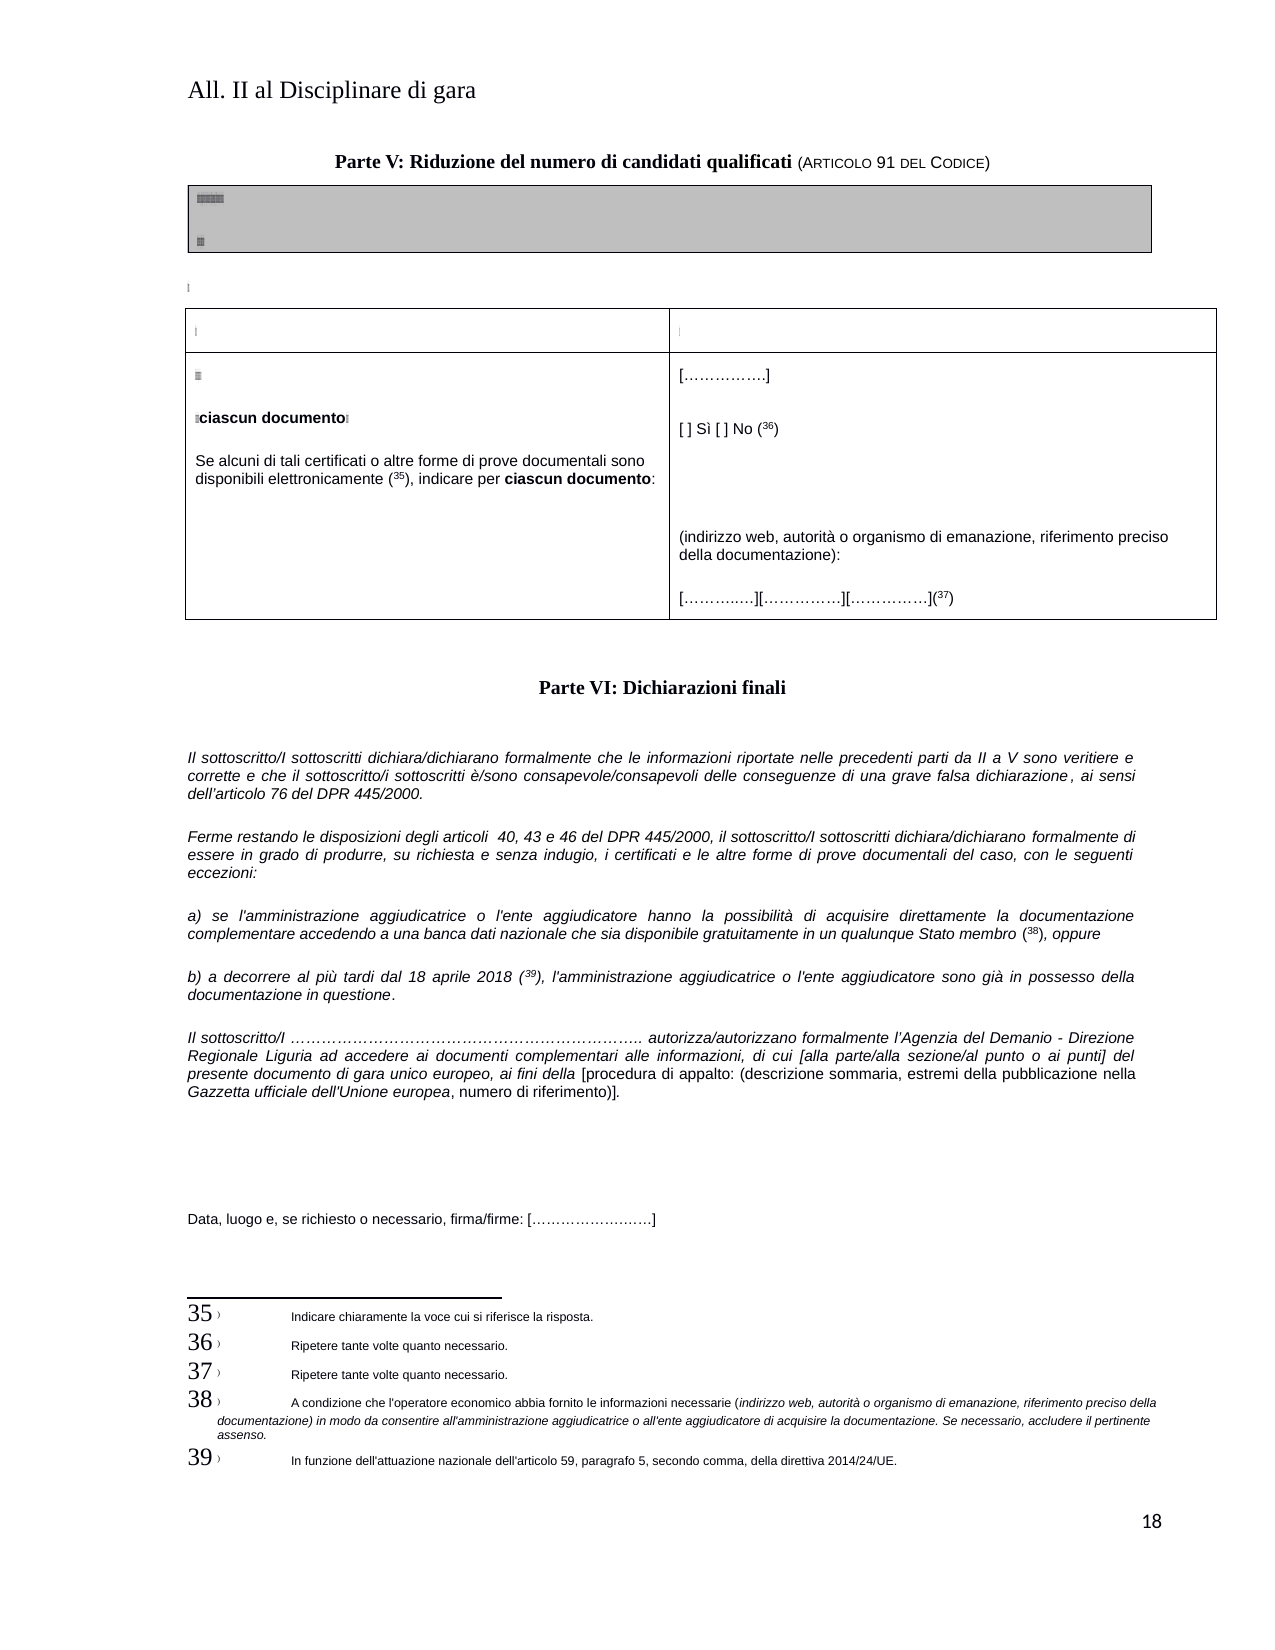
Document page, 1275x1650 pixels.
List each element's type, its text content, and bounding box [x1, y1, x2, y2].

table_header Risposta: [670, 309, 1216, 352]
text L'operatore economico dichiara: [187, 278, 1137, 296]
text L'operatore economico deve fornire informazioni solo se l'amministrazione aggiudicatrice o l'ente aggiudicatore ha specificato i criteri e le regole obiettivi e non discriminatori da applicare per limitare il numero di candidati che saranno invitati a presentare un'offerta o a partecipare al dialogo. Tali informazioni, che possono essere accompagnate da condizioni relative ai (tipi di) certificati o alle forme di prove documentali da produrre eventualmente, sono riportate nell'avviso o bando pertinente o nei documenti di gara ivi citati. [189, 186, 1151, 206]
text Ferme restando le disposizioni degli articoli 40, 43 e 46 del DPR 445/2000, il sottoscritto/I sottoscritti dichiara/dichiarano formalmente di essere in grado di produrre, su richiesta e senza indugio, i certificati e le altre forme di prove documentali del caso, con le seguenti eccezioni: [187, 828, 1137, 882]
table_header Riduzione del numero [186, 309, 669, 352]
table_cell Di soddisfare i criteri e le regole obiettivi e non discriminatori da applicare per limitare il numero di candidati, come di seguito indicato : Se sono richiesti determinati certificati o altre forme di prove documentali, indicare per ciascun documento se l'operatore economico dispone dei documenti richiesti: Se alcuni di tali certificati o altre forme di prove documentali sono disponibili elettronicamente (), indicare per ciascun documento: [186, 353, 669, 619]
text b) a decorrere al più tardi dal 18 aprile 2018 (), l'amministrazione aggiudicatrice o l'ente aggiudicatore sono già in possesso della documentazione in questione. [187, 968, 1137, 1004]
text Data, luogo e, se richiesto o necessario, firma/firme: [……………….……] [187, 1211, 1137, 1227]
text Il sottoscritto/I sottoscritti dichiara/dichiarano formalmente che le informazioni riportate nelle precedenti parti da II a V sono veritiere e corrette e che il sottoscritto/i sottoscritti è/sono consapevole/consapevoli delle conseguenze di una grave falsa dichiarazione, ai sensi dell’articolo 76 del DPR 445/2000. [187, 748, 1137, 803]
text a) se l'amministrazione aggiudicatrice o l'ente aggiudicatore hanno la possibilità di acquisire direttamente la documentazione complementare accedendo a una banca dati nazionale che sia disponibile gratuitamente in un qualunque Stato membro (), oppure [187, 907, 1137, 943]
text Il sottoscritto/I ………………………………………………………….. autorizza/autorizzano formalmente l’Agenzia del Demanio - Direzione Regionale Liguria ad accedere ai documenti complementari alle informazioni, di cui [alla parte/alla sezione/al punto o ai punti] del presente documento di gara unico europeo, ai fini della [procedura di appalto: (descrizione sommaria, estremi della pubblicazione nella Gazzetta ufficiale dell'Unione europea, numero di riferimento)]. [187, 1029, 1137, 1101]
text ) In funzione dell'attuazione nazionale dell'articolo 59, paragrafo 5, secondo comma, della direttiva 2014/24/UE. [187, 1442, 1197, 1471]
text Parte V: Riduzione del numero di candidati qualificati (Articolo 91 del Codice) [187, 150, 1137, 173]
table_cell […………….] [ ] Sì [ ] No () (indirizzo web, autorità o organismo di emanazione, riferimento preciso della documentazione): [………..…][……………][……………]() [670, 353, 1216, 619]
text Solo per le procedure ristrette, le procedure competitive con negoziazione, le procedure di dialogo competitivo e i partenariati per l'innovazione: [189, 228, 1151, 252]
text ) A condizione che l'operatore economico abbia fornito le informazioni necessarie (indirizzo web, autorità o organismo di emanazione, riferimento preciso della documentazione) in modo da consentire all'amministrazione aggiudicatrice o all'ente aggiudicatore di acquisire la documentazione. Se necessario, accludere il pertinente assenso. [187, 1384, 1197, 1442]
title Parte VI: Dichiarazioni finali [187, 676, 1137, 698]
